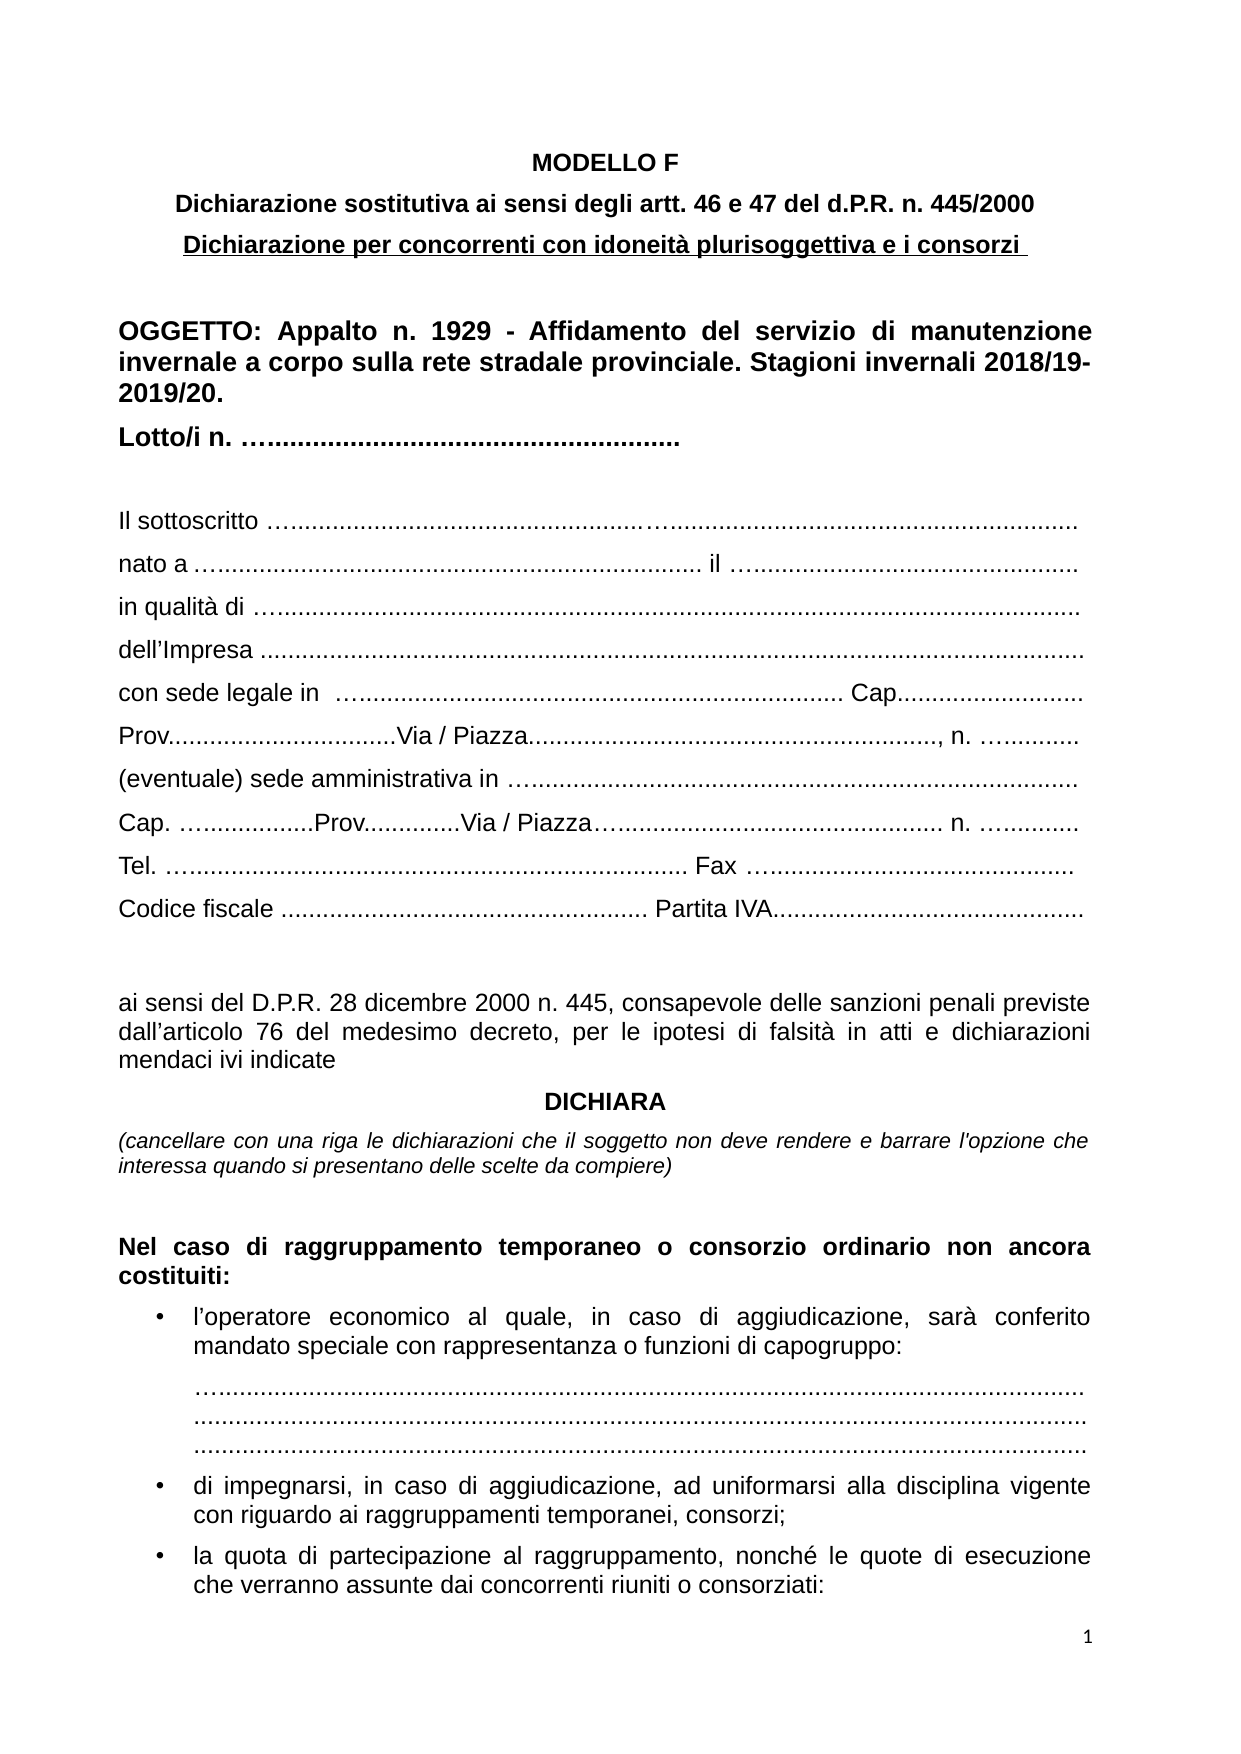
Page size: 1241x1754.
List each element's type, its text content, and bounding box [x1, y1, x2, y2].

text (eventuale) sede amministrativa in …............................................................................... [118, 764, 1092, 793]
text OGGETTO: Appalto n. 1929 - Affidamento del servizio di manutenzione invernale a corpo sulla rete stradale provinciale. Stagioni invernali 2018/19-2019/20. [118, 314, 1092, 408]
text Nel caso di raggruppamento temporaneo o consorzio ordinario non ancora costituiti: [118, 1232, 1092, 1290]
list …............................................................................................................................................................................................................................................................................................................................................................................................... [156, 1372, 1092, 1458]
text Cap. …................Prov..............Via / Piazza…............................................... n. …........... [118, 808, 1092, 836]
text dell’Impresa ....................................................................................................................... [118, 635, 1092, 664]
text in qualità di ….................................................................................................................... [118, 592, 1092, 621]
text (cancellare con una riga le dichiarazioni che il soggetto non deve rendere e barrare l'opzione che interessa quando si presentano delle scelte da compiere) [118, 1128, 1092, 1178]
list Dichiarazione sostitutiva ai sensi degli artt. 46 e 47 del d.P.R. n. 445/2000 [118, 189, 1092, 218]
list l’operatore economico al quale, in caso di aggiudicazione, sarà conferito mandato speciale con rappresentanza o funzioni di capogruppo: [156, 1302, 1092, 1360]
list Dichiarazione per concorrenti con idoneità plurisoggettiva e i consorzi [118, 230, 1092, 259]
list MODELLO F [118, 148, 1092, 176]
text ai sensi del D.P.R. 28 dicembre 2000 n. 445, consapevole delle sanzioni penali previste dall’articolo 76 del medesimo decreto, per le ipotesi di falsità in atti e dichiarazioni mendaci ivi indicate [118, 988, 1092, 1074]
list la quota di partecipazione al raggruppamento, nonché le quote di esecuzione che verranno assunte dai concorrenti riuniti o consorziati: [156, 1541, 1092, 1599]
text Tel. …........................................................................ Fax …............................................ [118, 851, 1092, 879]
text DICHIARA [118, 1087, 1092, 1116]
text Codice fiscale ..................................................... Partita IVA............................................. [118, 894, 1092, 923]
list di impegnarsi, in caso di aggiudicazione, ad uniformarsi alla disciplina vigente con riguardo ai raggruppamenti temporanei, consorzi; [156, 1471, 1092, 1529]
text nato a …...................................................................... il …............................................... [118, 549, 1092, 578]
text con sede legale in …...................................................................... Cap........................... Prov.................................Via / Piazza..........................................................., n. …........... [118, 678, 1092, 750]
text Il sottoscritto …...................................................…........................................................... [118, 506, 1092, 534]
text Lotto/i n. …....................................................... [118, 421, 1092, 452]
